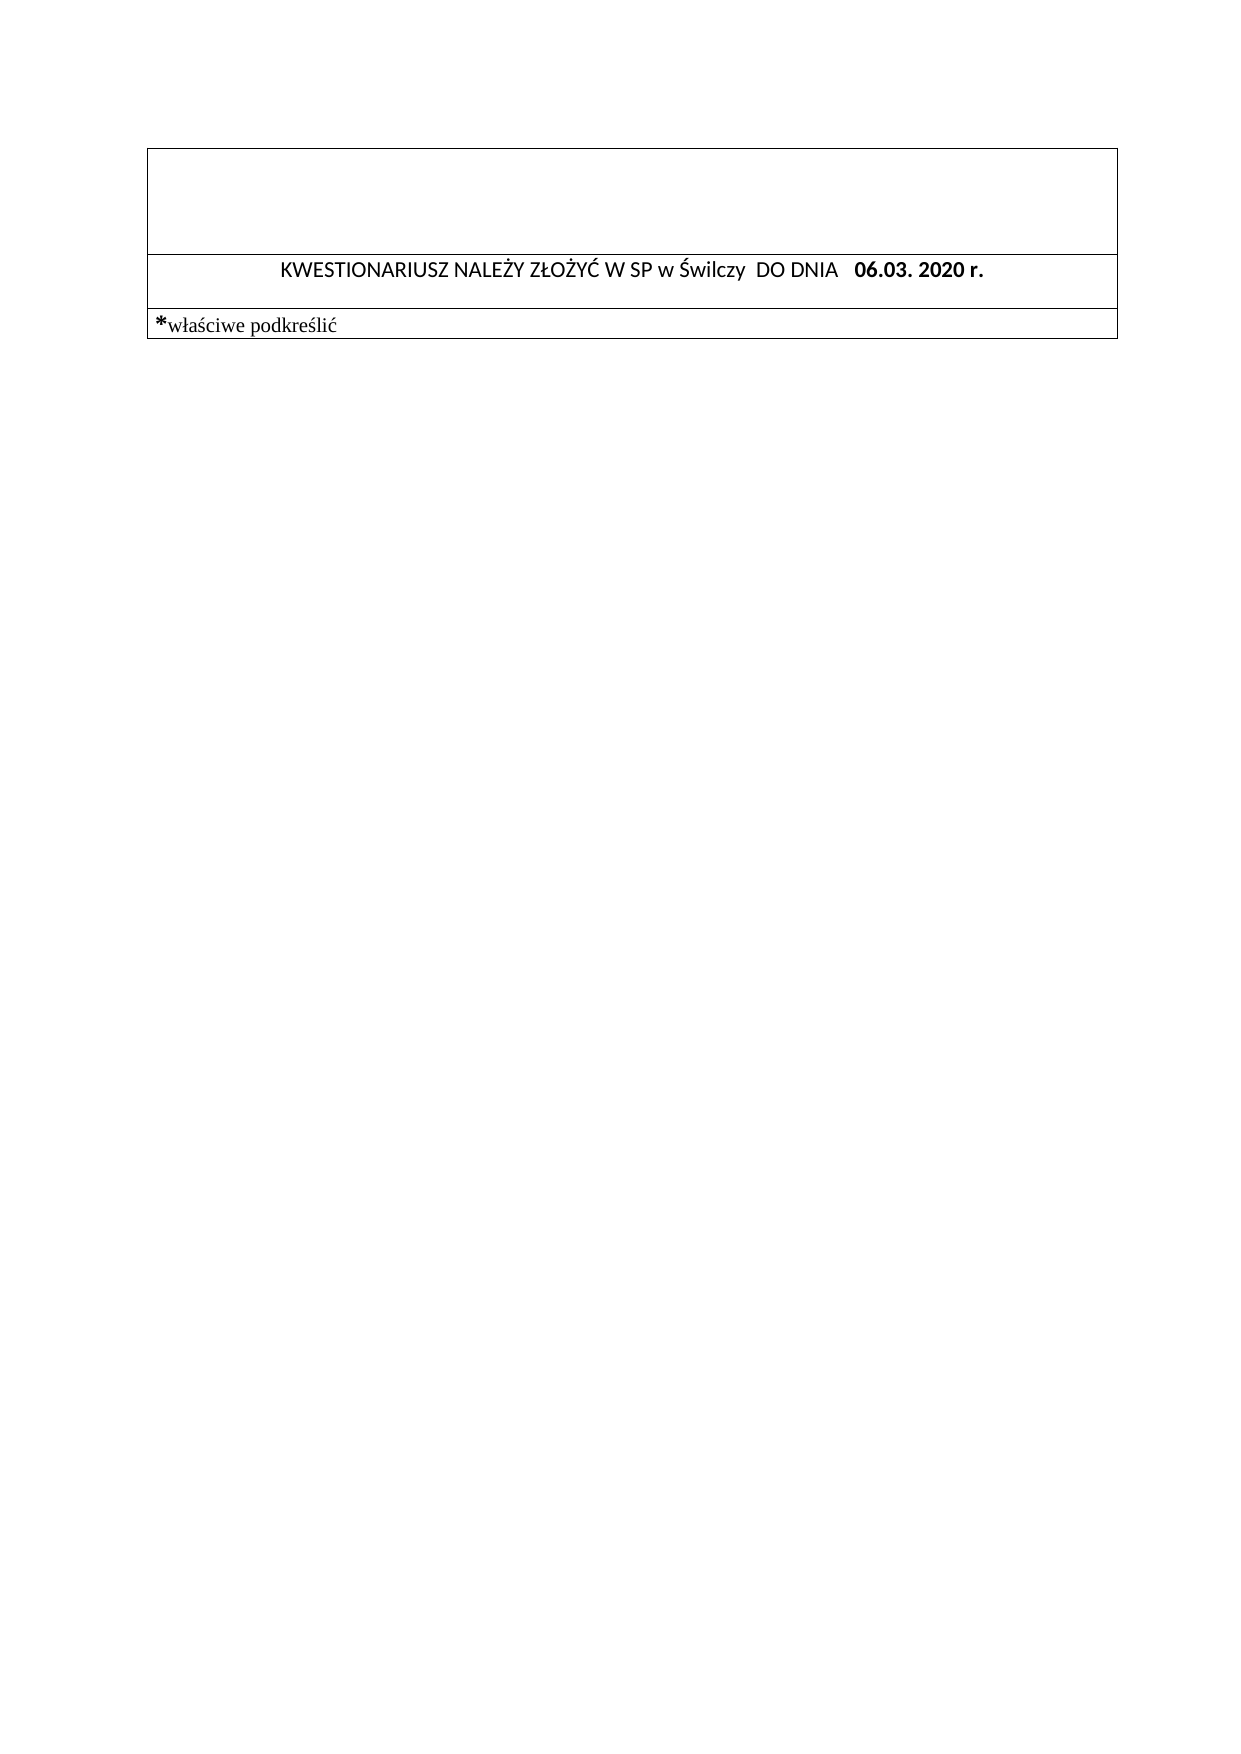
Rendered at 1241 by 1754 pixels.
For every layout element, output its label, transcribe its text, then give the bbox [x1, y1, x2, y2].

table_cell KWESTIONARIUSZ NALEŻY ZŁOŻYĆ W SP w Świlczy DO DNIA 06.03. 2020 r. [148, 255, 1117, 308]
table_cell *właściwe podkreślić [148, 309, 1117, 338]
table_cell Oświadczenie dotyczące treści wniosku i ochronie danych osobowych: Oświadczam, że przedłożone przeze mnie informacje są zgodne ze stanem faktycznym. Jestem świadoma/y odpowiedzialności karnej za złożenie fałszywych informacji. Oświadczam, że zapoznałem (am) się z przepisami ustawy z dnia 14 grudnia 2016 r. Prawo Oświatowe (Dz.U. 2019. poz.1148 z późn. zm.), obejmującymi zasady rekrutacji do przedszkoli i szkół oraz zasadami wprowadzonymi przez gminę jako organ prowadzący oraz dyrektora placówki, do której kierowany jest niniejszy wniosek. W szczególności mam świadomość przysługujących komisji rekrutacyjnej rozpatrującej niniejszy wniosek uprawnień do potwierdzania okoliczności wskazanych w powyższych oświadczeniach. Przyjmuję do wiadomości, że Przewodniczący Komisji Rekrutacyjnej w celu weryfikacji podanych danych może zażądać niezwłocznego dostarczenia dokumentów potwierdzających stan faktyczny podany we wniosku o przyjęcie dziecka do klasy czwartej sportowej w szkole podstawowej w Świlczy. Klauzula informacyjna Zgodnie z art. 13 ust. 1 i 2 Rozporządzenia Parlamentu Europejskiego i Rady (UE) 2016/679 z dnia 27 kwietnia 2016 r. w sprawie ochrony osób fizycznych w związku z przetwarzaniem danych osobowych i w sprawie swobodnego przepływu takich danych oraz uchylenia dyrektywy 95/46/WE (ogólne rozporządzenie o ochronie danych) informuje się, że: Administratorem danych osobowych oraz wizerunku Państwa i Państwa dzieci jest Dyrektor Szkoły Podstawowej w Świlczy Współadministratorem danych osobowych jest Wójt Gminy Świlcza Administrator powołał Inspektora Danych Osobowych (IOD) Kontakt z Inspektorem Ochrony Danych możliwy jest poprzez adres e-mail: IOD-kontakt@swilcza.com.pl lub pisemnie na adres administratora danych. Celem przetwarzania danych jest: rekrutacja dzieci do szkoły, realizacja obowiązku szkolnego. Podanie danych oraz ich przetwarzanie jest wymogiem ustawowym w związku z : ustawą z dnia 14 grudnia 2016 roku – Prawo oświatowe (Dz. U. z 2019 r., poz. 1148 z późn. zm. ). Rodzic ma prawo odmówić podania określonych informacji, przy czym może to skutkować brakiem możliwości udziału w procesie rekrutacji do szkoły lub brakiem możliwości skorzystania z uprawnienia do pierwszeństwa w kwalifikacji- w przypadku dzieci ubiegających się o miejsce spoza obwodu szkoły, w którym jest ich miejsce zamieszkania. Zebrane dane będą przechowywane przez okres ustalony rozporządzeniem w sprawie instrukcji kancelaryjnej jednolitych rzeczowych wykazów akt oraz instrukcji w sprawie organizacji i zakresu działania archiwów zakładowych dla organów gmin. Pani/Pana dane osobowe nie będą przekazywane do państwa trzeciego/organizacji międzynarodowej. Posiada Pani/Pan prawo dostępu do treści swoich danych oraz prawo ich sprostowania, usunięcia (szczegóły w art. 17), ograniczenia przetwarzania (szczegóły w art. 18) , prawo do przenoszenia danych (szczegóły w art. 20), prawo wniesienia sprzeciwu (szczegóły w art. 21), prawo do cofnięcia zgody w dowolnym momencie bez wpływu na zgodność z prawem przetwarzania (możliwość istnieje jeżeli przetwarzanie odbywa się na podstawie zgody, a nie np. na podstawie przepisów uprawniających administratora do przetwarzania tych danych). Przysługuje Panu/Pani prawo wniesienia skargi do organu nadzorczego tj. Prezesa Urzędu Ochrony Danych , gdy uzna Pan/Pani, iż przetwarzanie danych osobowych Pana/Pani dotyczących, narusza przepisy ogólnego rozporządzenia o ochronie danych osobowych z dnia 27 kwietnia 2016 r. Podanie przez Pana/Panią danych osobowych jest obowiązkowe na podstawie przepisów prawa oświatowego. Decyzja Komisji Rekrutacyjnej:* Komisja Rekrutacyjna powołana Zarządzeniem Nr ………… Dyrektora Szkoły Podstawowej im. św. Jana Kantego w Świlczy z dnia ….…………….. po rozpatrzeniu wniosku na posiedzeniu w dniu ……………………. postanawia: ………………………………………………………………………………………………………………………………………………………………………………………………………………………… Przewodniczący Komisji Rekrutacyjnej: …………………………………… Członkowie Komisji: ……………………………………. ……………………………………. …………………………………….. *wypełnia Komisja Rekrutacyjna [148, 149, 1117, 254]
